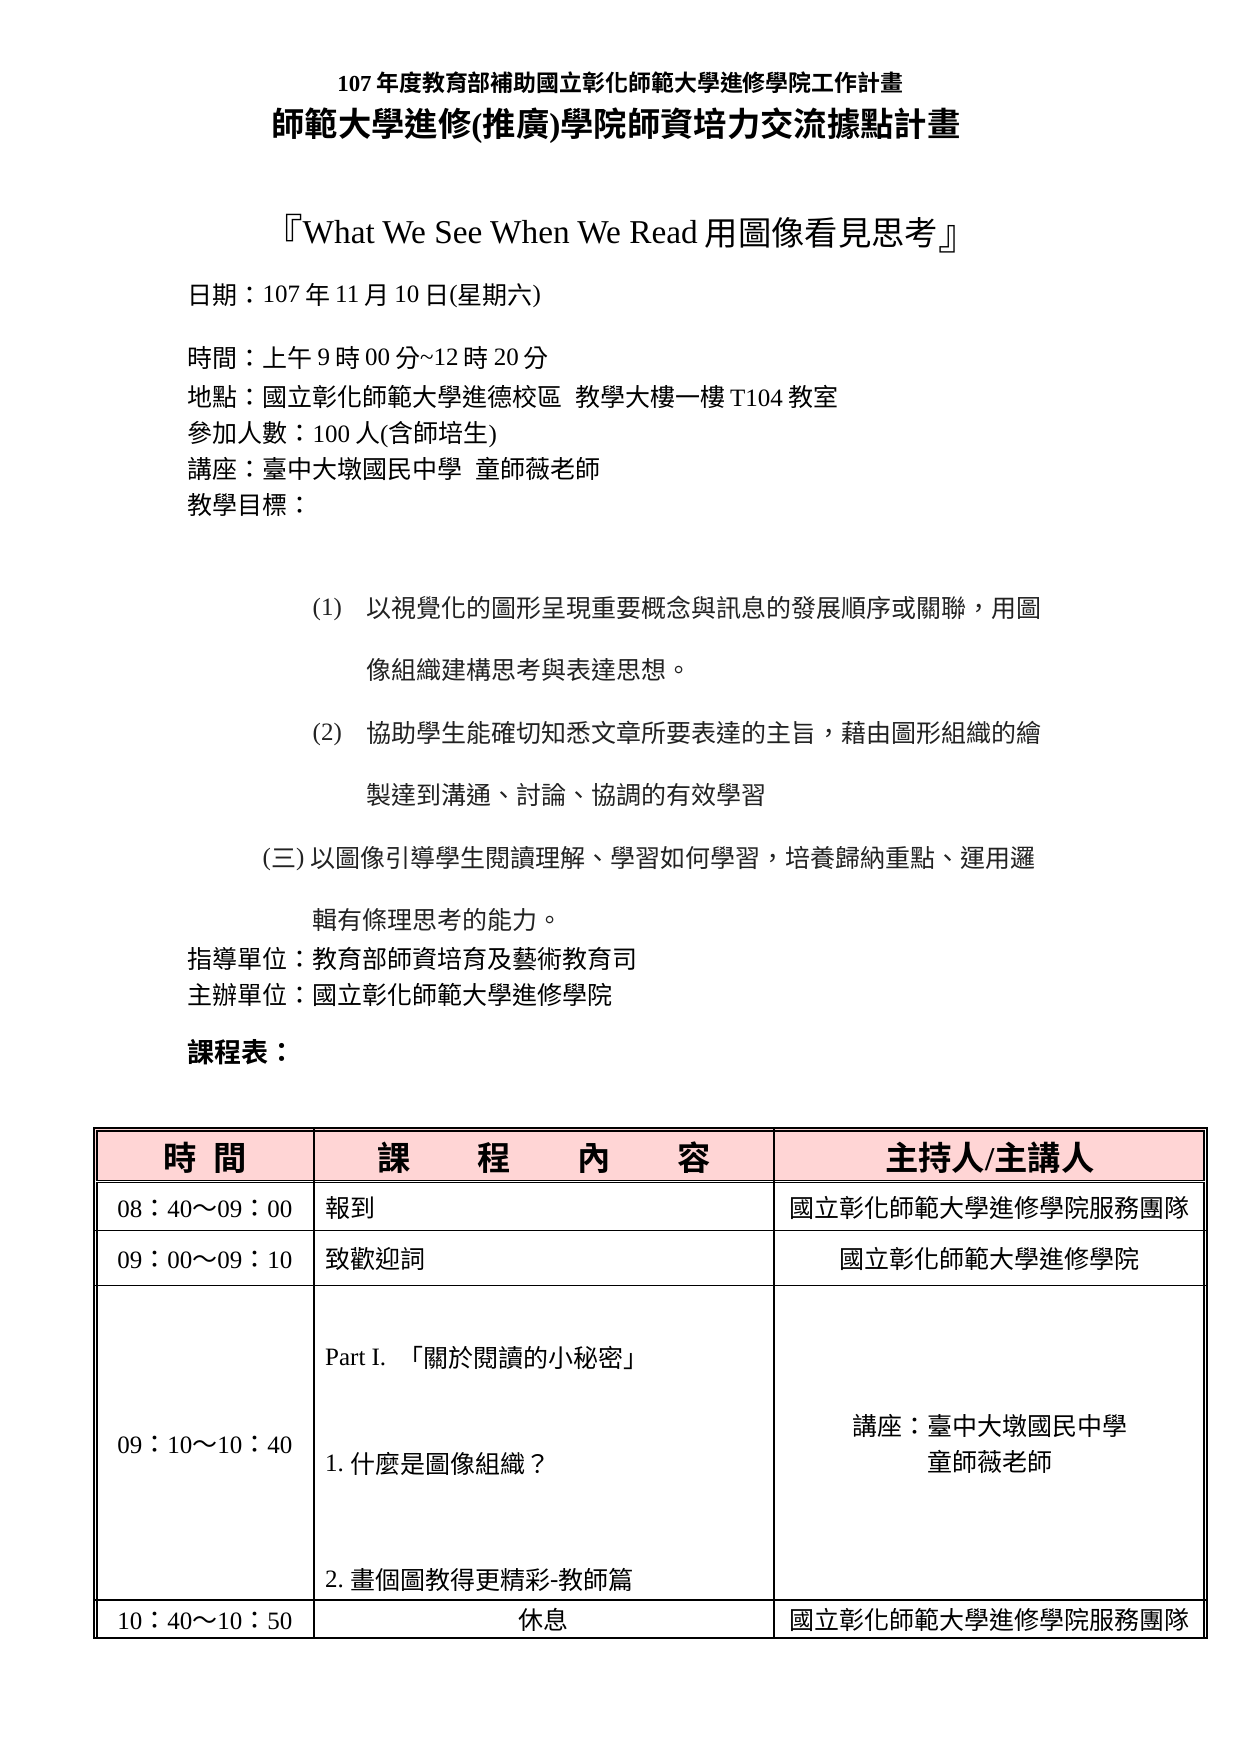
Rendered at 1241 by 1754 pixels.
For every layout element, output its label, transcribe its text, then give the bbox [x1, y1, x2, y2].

list 以視覺化的圖形呈現重要概念與訊息的發展順序或關聯，用圖像組織建構思考與表達思想。 [312, 564, 1053, 689]
text 主辦單位：國立彰化師範大學進修學院 [187, 976, 1053, 1012]
text 『What We See When We Read用圖像看見思考』 [187, 189, 1053, 252]
table_header 課 程 內 容 [315, 1132, 773, 1180]
text (三) 以圖像引導學生閱讀理解、學習如何學習，培養歸納重點、運用邏輯有條理思考的能力。 [262, 814, 1053, 939]
text 時間：上午9時00分~12時20分 [187, 314, 1053, 377]
table_cell 09：10～10：40 [98, 1286, 313, 1599]
text 師範大學進修(推廣)學院師資培力交流據點計畫 [84, 98, 1147, 146]
table_cell 講座：臺中大墩國民中學 童師薇老師 [775, 1286, 1203, 1599]
table_cell 休息 [315, 1601, 773, 1637]
text 日期：107年11月10日(星期六) [187, 252, 1053, 314]
table_cell 國立彰化師範大學進修學院服務團隊 [775, 1601, 1203, 1637]
table_cell 致歡迎詞 [315, 1231, 773, 1285]
table_header 時 間 [98, 1132, 313, 1180]
text 課程表： [187, 1031, 1053, 1070]
text 地點：國立彰化師範大學進德校區 教學大樓一樓T104教室 [187, 377, 1053, 413]
table_cell 08：40～09：00 [98, 1183, 313, 1230]
text 參加人數：100人(含師培生) [187, 413, 1053, 449]
text 107年度教育部補助國立彰化師範大學進修學院工作計畫 [187, 64, 1053, 98]
table_cell 國立彰化師範大學進修學院 [775, 1231, 1203, 1285]
table_cell 報到 [315, 1183, 773, 1230]
table_cell 國立彰化師範大學進修學院服務團隊 [775, 1183, 1203, 1230]
text 教學目標： [187, 486, 1053, 522]
table_cell 09：00～09：10 [98, 1231, 313, 1285]
text 指導單位：教育部師資培育及藝術教育司 [187, 939, 1053, 976]
table_cell 10：40～10：50 [98, 1601, 313, 1637]
text 講座：臺中大墩國民中學 童師薇老師 [187, 449, 1053, 486]
list 協助學生能確切知悉文章所要表達的主旨，藉由圖形組織的繪製達到溝通、討論、協調的有效學習 [312, 689, 1053, 814]
table_cell Part I. 「關於閱讀的小秘密」 1. 什麼是圖像組織？ 2. 畫個圖教得更精彩-教師篇 [315, 1286, 773, 1599]
table_header 主持人/主講人 [775, 1132, 1203, 1180]
